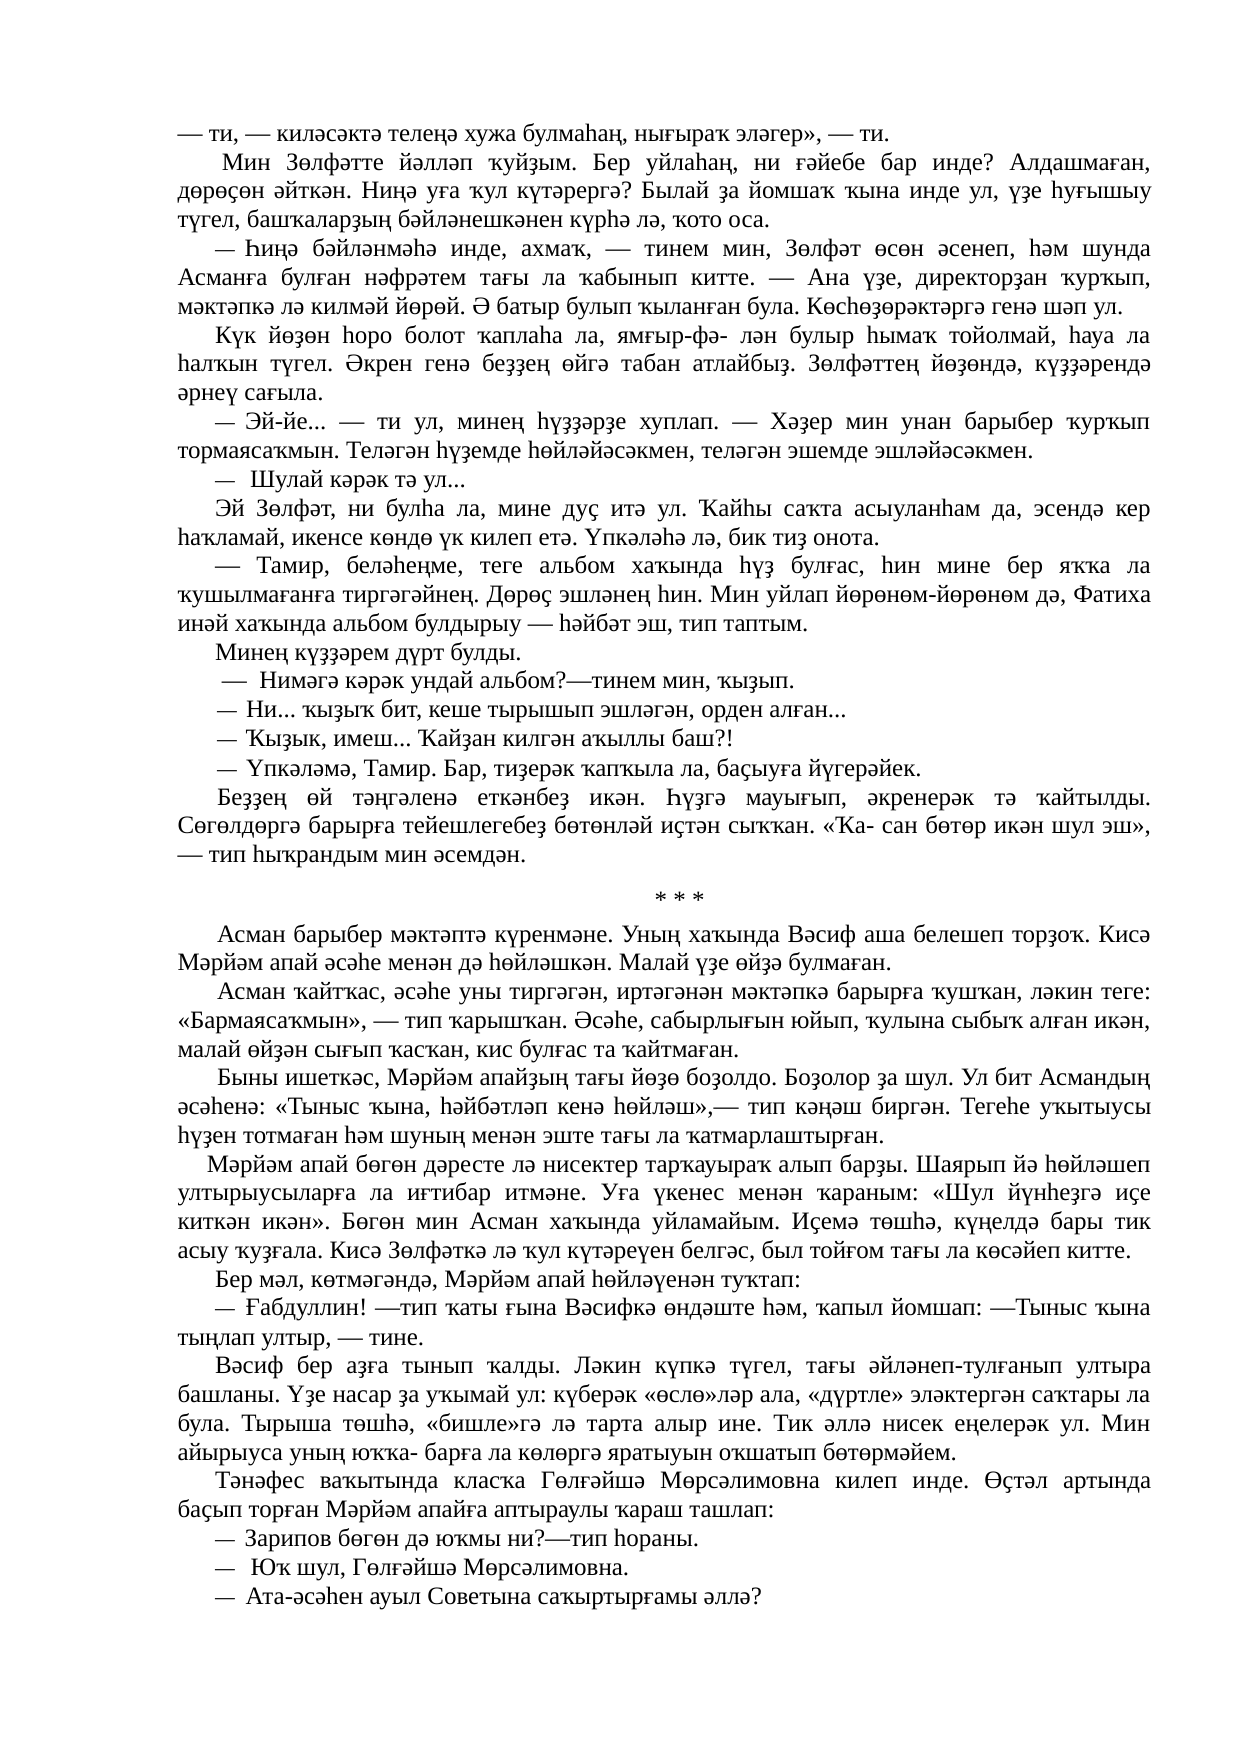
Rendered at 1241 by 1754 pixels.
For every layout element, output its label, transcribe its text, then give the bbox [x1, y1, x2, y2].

text Беҙҙең өй тәңгәленә еткәнбеҙ икән. Һүҙгә мауығып, әкренерәк тә ҡайтылды. Сөгөлдөргә барырға тейешлегебеҙ бөтөнләй иҫтән сыҡҡан. «Ҡа- сан бөтөр икән шул эш», — тип һыҡрандым мин әсемдән. [177, 782, 1152, 868]
list Ни... ҡыҙыҡ бит, кеше тырышып эшләгән, орден алған... [177, 694, 1152, 723]
text Асман барыбер мәктәптә күренмәне. Уның хаҡында Вәсиф аша белешеп торҙоҡ. Кисә Мәрйәм апай әсәһе менән дә һөйләшкән. Малай үҙе өйҙә булмаған. [177, 919, 1152, 976]
list Зарипов бөгөн дә юҡмы ни?—тип һораны. [177, 1523, 1152, 1552]
list Үпкәләмә, Тамир. Бар, тиҙерәк ҡапҡыла ла, баҫыуға йүгерәйек. [177, 753, 1152, 782]
text Мин Зөлфәтте йәлләп ҡуйҙым. Бер уйлаһаң, ни ғәйебе бар инде? Алдашмаған, дөрөҫөн әйткән. Ниңә уға ҡул күтәрергә? Былай ҙа йомшаҡ ҡына инде ул, үҙе һуғышыу түгел, башҡаларҙың бәйләнешкәнен күрһә лә, ҡото оса. [177, 147, 1152, 233]
text Минең күҙҙәрем дүрт булды. [177, 637, 1152, 666]
list Эй-йе... — ти ул, минең һүҙҙәрҙе хуплап. — Хәҙер мин унан барыбер ҡурҡып тормаясаҡмын. Теләгән һүҙемде һөйләйәсәкмен, теләгән эшемде эшләйәсәкмен. [177, 406, 1152, 464]
list Ата-әсәһен ауыл Советына саҡыртырғамы әллә? [177, 1581, 1152, 1610]
list Һиңә бәйләнмәһә инде, ахмаҡ, — тинем мин, Зөлфәт өсөн әсенеп, һәм шунда Асманға булған нәфрәтем тағы ла ҡабынып китте. — Ана үҙе, директорҙан ҡурҡып, мәктәпкә лә килмәй йөрөй. Ә батыр булып ҡыланған була. Көсһөҙөрәктәргә генә шәп ул. [177, 233, 1152, 320]
text Тәнәфес ваҡытында класҡа Гөлғәйшә Мөрсәлимовна килеп инде. Өҫтәл артында баҫып торған Мәрйәм апайға аптыраулы ҡараш ташлап: [177, 1465, 1152, 1523]
text Быны ишеткәс, Мәрйәм апайҙың тағы йөҙө боҙолдо. Боҙолор ҙа шул. Ул бит Асмандың әсәһенә: «Тыныс ҡына, һәйбәтләп кенә һөйләш»,— тип кәңәш биргән. Тегеһе уҡытыусы һүҙен тотмаған һәм шуның менән эште тағы ла ҡатмарлаштырған. [177, 1062, 1152, 1149]
list Юҡ шул, Гөлғәйшә Мөрсәлимовна. [177, 1552, 1152, 1581]
list Шулай кәрәк тә ул... [177, 464, 1152, 493]
list Ғабдуллин! —тип ҡаты ғына Вәсифкә өндәште һәм, ҡапыл йомшап: —Тыныс ҡына тыңлап ултыр, — тине. [177, 1292, 1152, 1350]
text — Тамир, беләһеңме, теге альбом хаҡында һүҙ булғас, һин мине бер яҡҡа ла ҡушылмағанға тиргәгәйнең. Дөрөҫ эшләнең һин. Мин уйлап йөрөнөм-йөрөнөм дә, Фатиха инәй хаҡында альбом булдырыу — һәйбәт эш, тип таптым. [177, 551, 1152, 637]
list Ҡыҙык, имеш... Ҡайҙан килгән аҡыллы баш?! [177, 723, 1152, 753]
text * * * [177, 886, 1152, 914]
text Асман ҡайтҡас, әсәһе уны тиргәгән, иртәгәнән мәктәпкә барырға ҡушҡан, ләкин теге: «Бармаясаҡмын», — тип ҡарышҡан. Әсәһе, сабырлығын юйып, ҡулына сыбыҡ алған икән, малай өйҙән сығып ҡасҡан, кис булғас та ҡайтмаған. [177, 976, 1152, 1062]
text — Нимәгә кәрәк ундай альбом?—тинем мин, ҡыҙып. [177, 666, 1152, 694]
text Вәсиф бер аҙға тынып ҡалды. Ләкин күпкә түгел, тағы әйләнеп-тулғанып ултыра башланы. Үҙе насар ҙа уҡымай ул: күберәк «өслө»ләр ала, «дүртле» эләктергән саҡтары ла була. Тырыша төшһә, «бишле»гә лә тарта алыр ине. Тик әллә нисек еңелерәк ул. Мин айырыуса уның юҡҡа- барға ла көлөргә яратыуын оҡшатып бөтөрмәйем. [177, 1350, 1152, 1465]
text Мәрйәм апай бөгөн дәресте лә нисектер тарҡауыраҡ алып барҙы. Шаярып йә һөйләшеп ултырыусыларға ла иғтибар итмәне. Уға үкенес менән ҡараным: «Шул йүнһеҙгә иҫе киткән икән». Бөгөн мин Асман хаҡында уйламайым. Иҫемә төшһә, күңелдә бары тик асыу ҡуҙғала. Кисә Зөлфәткә лә ҡул күтәреүен белгәс, был тойғом тағы ла көсәйеп китте. [177, 1149, 1152, 1264]
text Бер мәл, көтмәгәндә, Мәрйәм апай һөйләүенән туҡтап: [177, 1264, 1152, 1292]
list — ти, — киләсәктә телеңә хужа булмаһаң, нығыраҡ эләгер», — ти. [177, 118, 1152, 147]
text Эй Зөлфәт, ни булһа ла, мине дуҫ итә ул. Ҡайһы саҡта асыуланһам да, эсендә кер һаҡламай, икенсе көндө үк килеп етә. Үпкәләһә лә, бик тиҙ онота. [177, 493, 1152, 551]
text Күк йөҙөн һоро болот ҡаплаһа ла, ямғыр-фә- лән булыр һымаҡ тойолмай, һауа ла һалҡын түгел. Әкрен генә беҙҙең өйгә табан атлайбыҙ. Зөлфәттең йөҙөндә, күҙҙәрендә әрнеү сағыла. [177, 320, 1152, 406]
